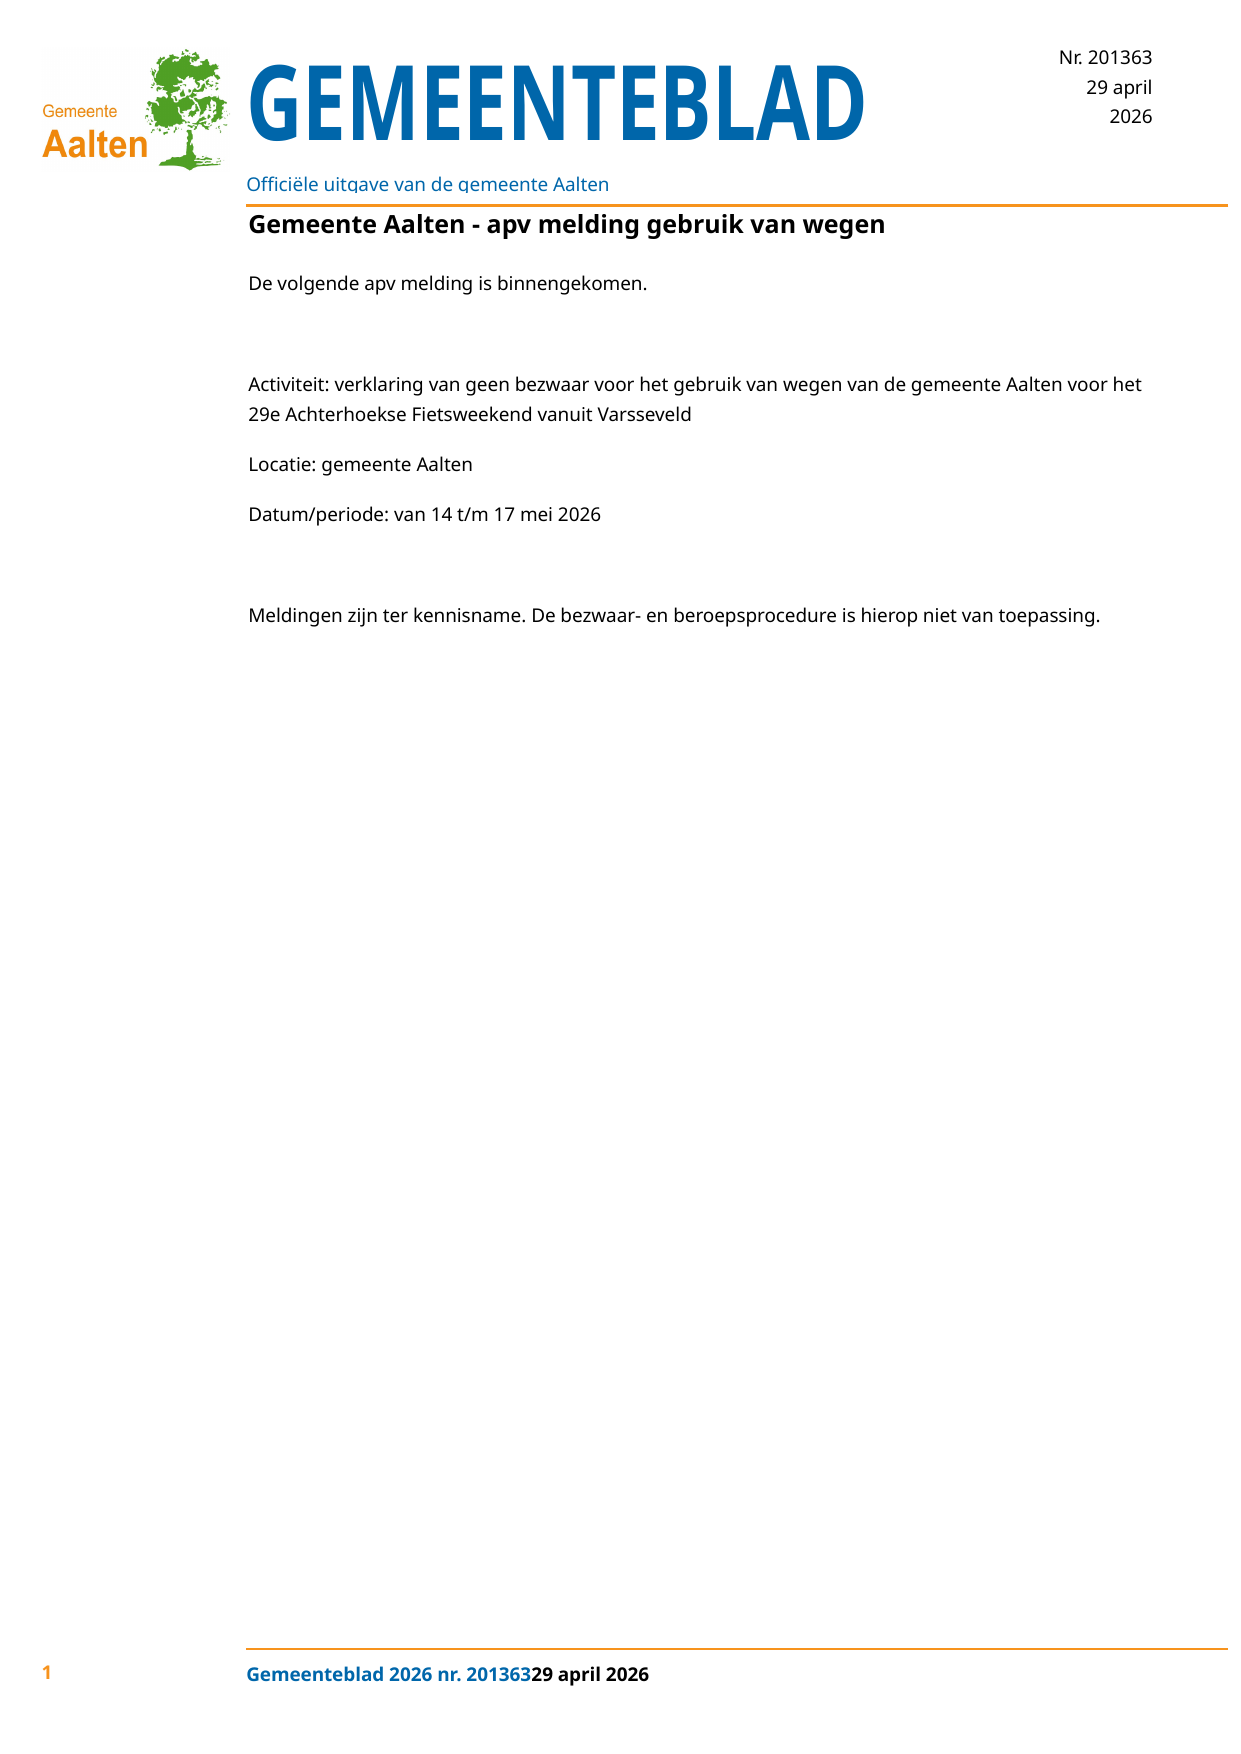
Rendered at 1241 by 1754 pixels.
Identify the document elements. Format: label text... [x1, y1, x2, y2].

text Locatie: gemeente Aalten [248, 451, 1152, 477]
text Activiteit: verklaring van geen bezwaar voor het gebruik van wegen van de gemeente Aalten voor het 29e Achterhoekse Fietsweekend vanuit Varsseveld [248, 371, 1152, 426]
text Meldingen zijn ter kennisname. De bezwaar- en beroepsprocedure is hierop niet van toepassing. [248, 602, 1152, 628]
text Datum/periode: van 14 t/m 17 mei 2026 [248, 502, 1152, 527]
text De volgende apv melding is binnengekomen. [248, 270, 1152, 296]
text Gemeente Aalten - apv melding gebruik van wegen [248, 207, 1152, 241]
picture [41, 47, 231, 172]
